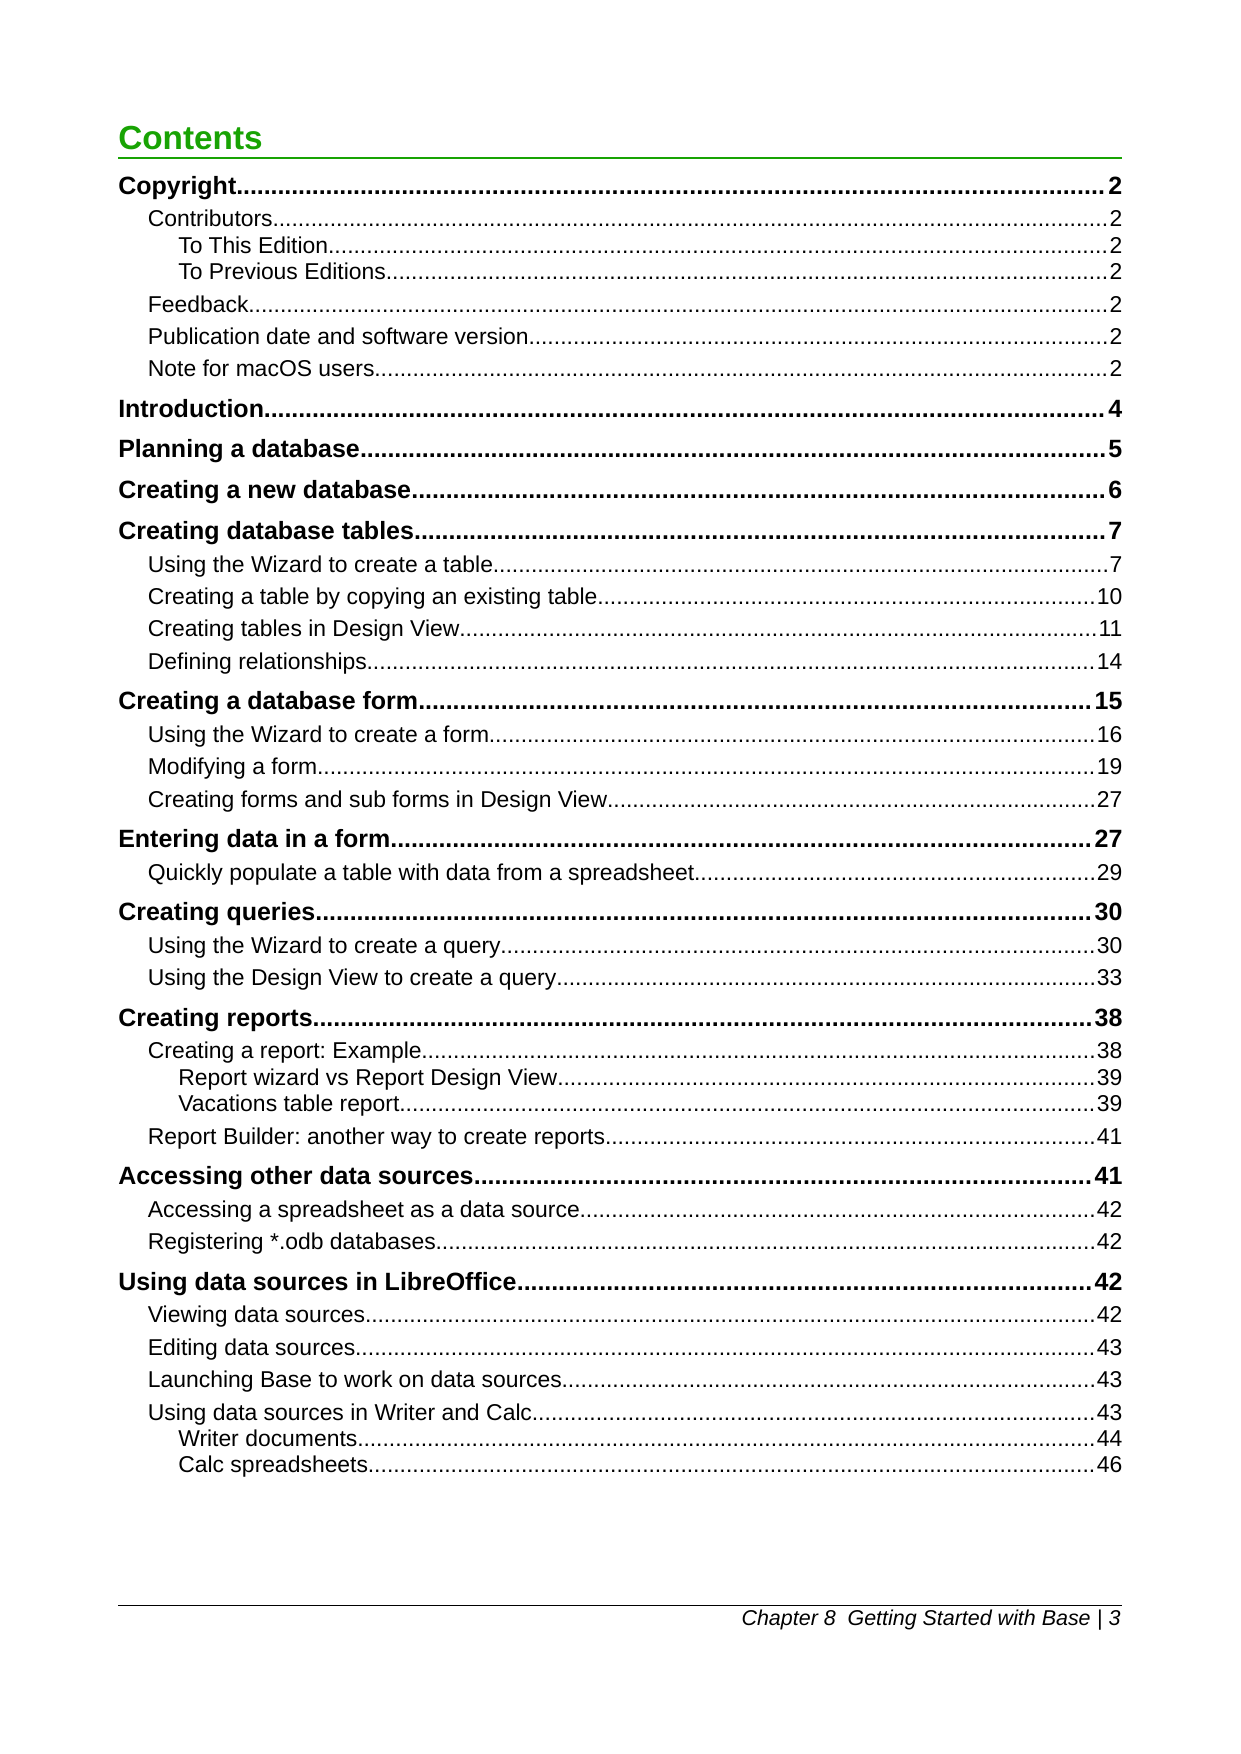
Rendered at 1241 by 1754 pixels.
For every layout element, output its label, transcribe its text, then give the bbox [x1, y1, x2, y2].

text Creating a new database 6 [118, 475, 1122, 504]
text Note for macOS users 2 [148, 355, 1122, 382]
subtitle Contents [118, 118, 1122, 157]
text To Previous Editions 2 [178, 258, 1122, 284]
text Creating reports 38 [118, 1003, 1122, 1031]
text Using data sources in Writer and Calc 43 [148, 1398, 1122, 1425]
text Creating a report: Example 38 [148, 1037, 1122, 1064]
text Modifying a form 19 [148, 753, 1122, 780]
text Report Builder: another way to create reports 41 [148, 1123, 1122, 1149]
text Creating tables in Design View 11 [148, 615, 1122, 642]
text Using the Wizard to create a form 16 [148, 721, 1122, 747]
text Vacations table report 39 [178, 1090, 1122, 1117]
text Publication date and software version 2 [148, 323, 1122, 349]
text Editing data sources 43 [148, 1334, 1122, 1360]
text Creating forms and sub forms in Design View 27 [148, 786, 1122, 812]
text Copyright 2 [118, 171, 1122, 199]
text Creating queries 30 [118, 897, 1122, 926]
text Using data sources in LibreOffice 42 [118, 1266, 1122, 1295]
text Writer documents 44 [178, 1425, 1122, 1451]
text Introduction 4 [118, 394, 1122, 422]
text Contributors 2 [148, 205, 1122, 232]
text Quickly populate a table with data from a spreadsheet 29 [148, 859, 1122, 885]
text Calc spreadsheets 46 [178, 1451, 1122, 1477]
text Using the Wizard to create a table 7 [148, 551, 1122, 577]
text To This Edition 2 [178, 232, 1122, 258]
text Launching Base to work on data sources 43 [148, 1366, 1122, 1392]
text Creating database tables 7 [118, 516, 1122, 544]
text Planning a database 5 [118, 434, 1122, 463]
text Creating a database form 15 [118, 686, 1122, 715]
text Feedback 2 [148, 291, 1122, 317]
text Registering *.odb databases 42 [148, 1228, 1122, 1254]
text Entering data in a form 27 [118, 824, 1122, 853]
text Using the Wizard to create a query 30 [148, 932, 1122, 958]
text Viewing data sources 42 [148, 1301, 1122, 1328]
text Accessing other data sources 41 [118, 1161, 1122, 1190]
text Creating a table by copying an existing table 10 [148, 583, 1122, 609]
text Defining relationships 14 [148, 648, 1122, 674]
text Accessing a spreadsheet as a data source 42 [148, 1196, 1122, 1222]
text Using the Design View to create a query 33 [148, 964, 1122, 991]
text Report wizard vs Report Design View 39 [178, 1064, 1122, 1090]
